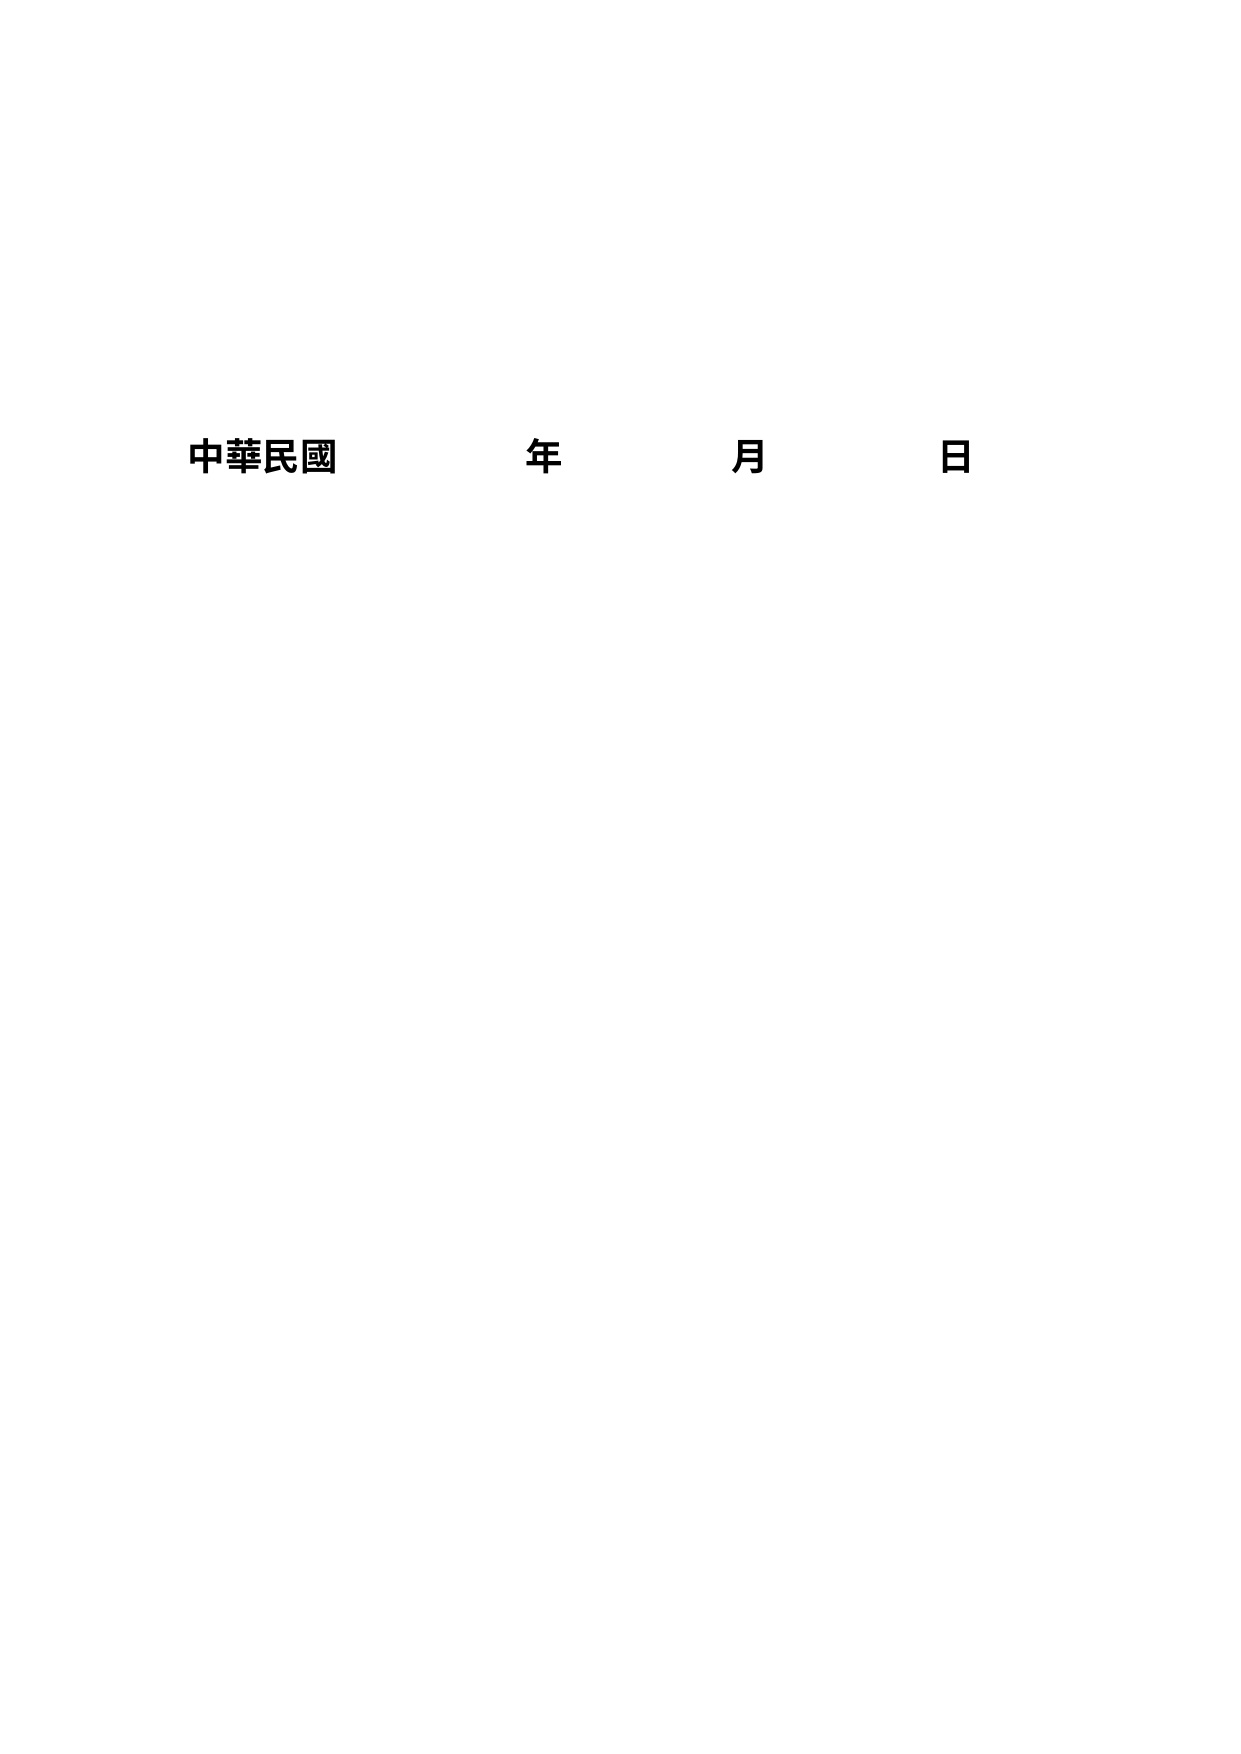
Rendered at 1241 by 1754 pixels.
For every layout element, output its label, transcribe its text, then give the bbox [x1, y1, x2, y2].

text 中華民國 年 月 日 [187, 412, 1053, 474]
